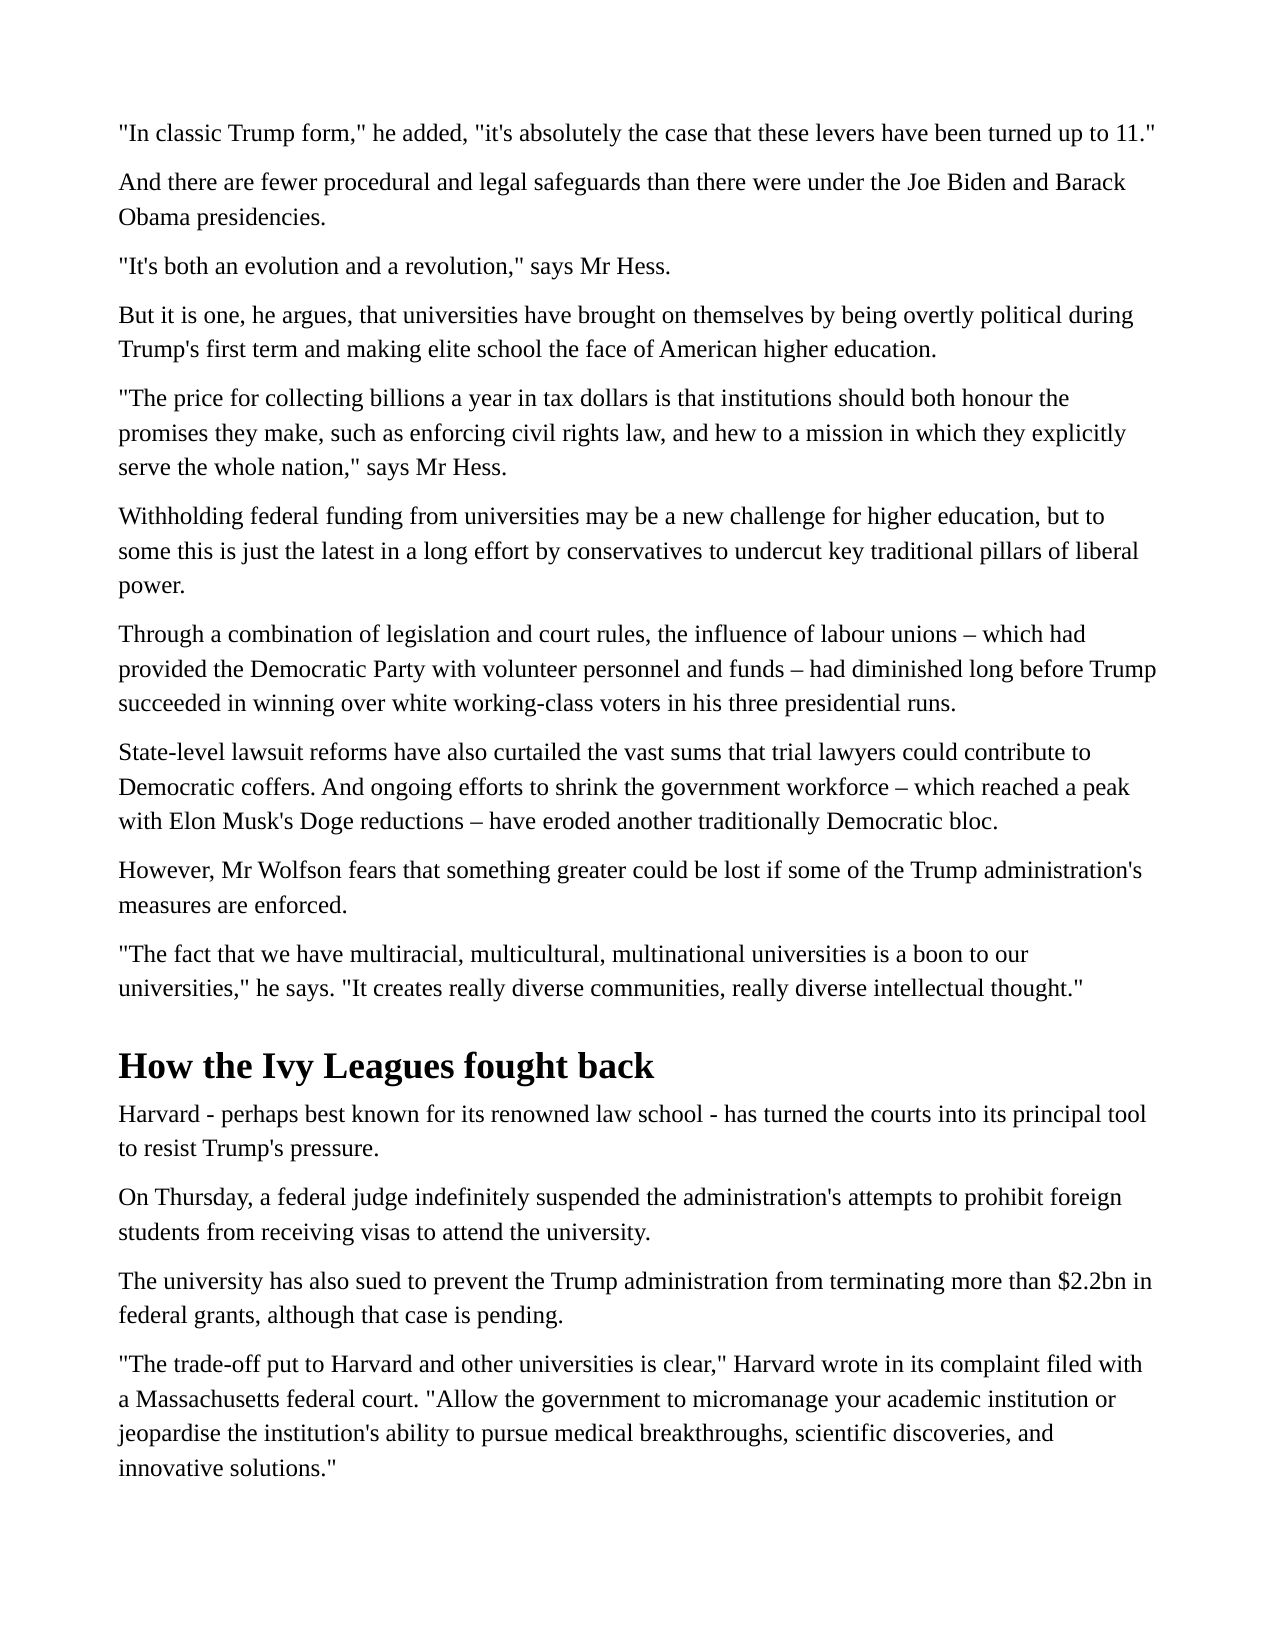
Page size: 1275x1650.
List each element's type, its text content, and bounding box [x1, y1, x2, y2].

text However, Mr Wolfson fears that something greater could be lost if some of the Trump administration's measures are enforced. [118, 855, 1157, 919]
text "The price for collecting billions a year in tax dollars is that institutions should both honour the promises they make, such as enforcing civil rights law, and hew to a mission in which they explicitly serve the whole nation," says Mr Hess. [118, 383, 1157, 481]
text Through a combination of legislation and court rules, the influence of labour unions – which had provided the Democratic Party with volunteer personnel and funds – had diminished long before Trump succeeded in winning over white working-class voters in his three presidential runs. [118, 619, 1157, 717]
subtitle How the Ivy Leagues fought back [118, 1043, 1157, 1086]
text "It's both an evolution and a revolution," says Mr Hess. [118, 251, 1157, 279]
text The university has also sued to prevent the Trump administration from terminating more than $2.2bn in federal grants, although that case is pending. [118, 1266, 1157, 1329]
text "The trade-off put to Harvard and other universities is clear," Harvard wrote in its complaint filed with a Massachusetts federal court. "Allow the government to micromanage your academic institution or jeopardise the institution's ability to pursue medical breakthroughs, scientific discoveries, and innovative solutions." [118, 1349, 1157, 1482]
text And there are fewer procedural and legal safeguards than there were under the Joe Biden and Barack Obama presidencies. [118, 167, 1157, 230]
text Withholding federal funding from universities may be a new challenge for higher education, but to some this is just the latest in a long effort by conservatives to undercut key traditional pillars of liberal power. [118, 501, 1157, 599]
text State-level lawsuit reforms have also curtailed the vast sums that trial lawyers could contribute to Democratic coffers. And ongoing efforts to shrink the government workforce – which reached a peak with Elon Musk's Doge reductions – have eroded another traditionally Democratic bloc. [118, 737, 1157, 835]
text But it is one, he argues, that universities have brought on themselves by being overtly political during Trump's first term and making elite school the face of American higher education. [118, 300, 1157, 363]
text Harvard - perhaps best known for its renowned law school - has turned the courts into its principal tool to resist Trump's pressure. [118, 1099, 1157, 1162]
text "In classic Trump form," he added, "it's absolutely the case that these levers have been turned up to 11." [118, 118, 1157, 147]
text On Thursday, a federal judge indefinitely suspended the administration's attempts to prohibit foreign students from receiving visas to attend the university. [118, 1182, 1157, 1246]
text "The fact that we have multiracial, multicultural, multinational universities is a boon to our universities," he says. "It creates really diverse communities, really diverse intellectual thought." [118, 939, 1157, 1002]
